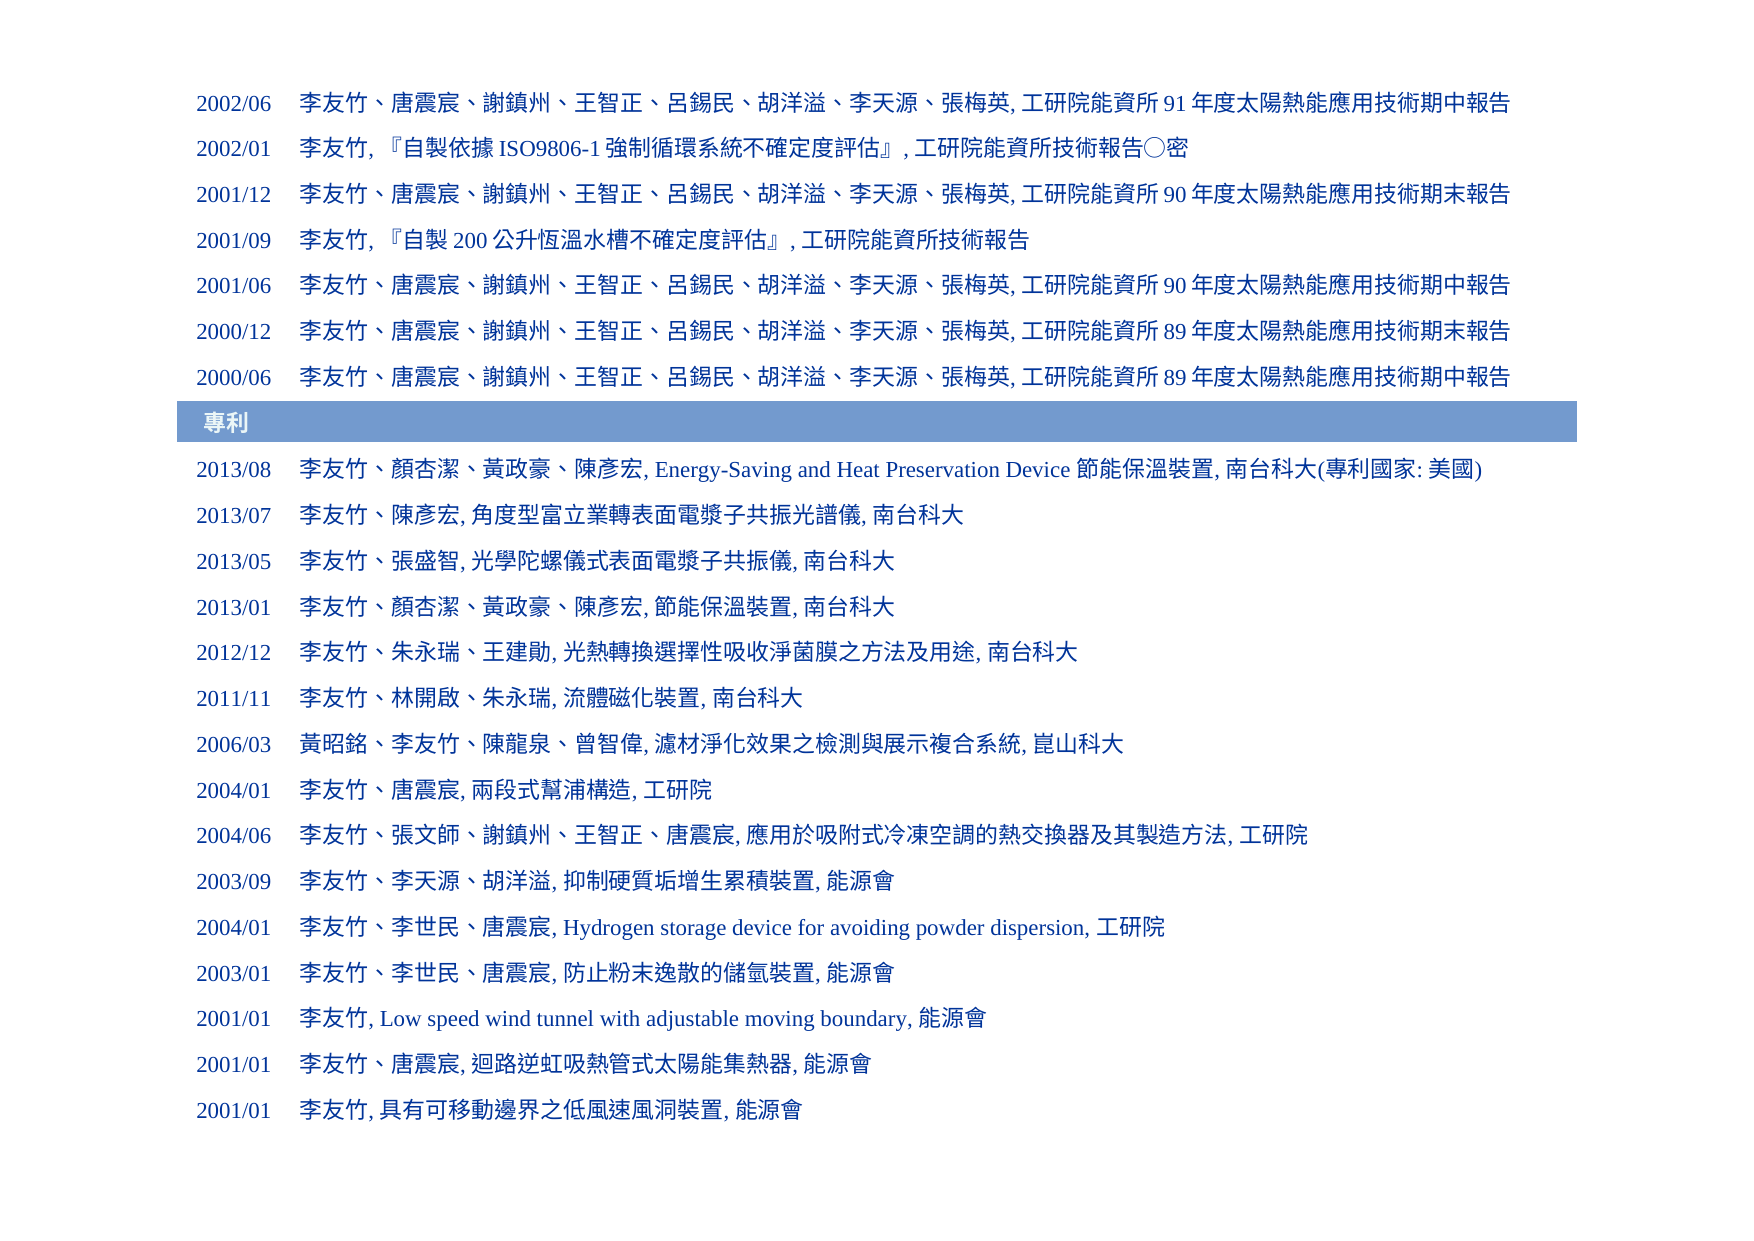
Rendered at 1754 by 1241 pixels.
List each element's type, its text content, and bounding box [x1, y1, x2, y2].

table_cell 2002/06 李友竹、唐震宸、謝鎮州、王智正、呂錫民、胡洋溢、李天源、張梅英, 工研院能資所91年度太陽熱能應用技術期中報告 2002/01 李友竹, 『自製依據ISO9806-1強制循環系統不確定度評估』, 工研院能資所技術報告○密 2001/12 李友竹、唐震宸、謝鎮州、王智正、呂錫民、胡洋溢、李天源、張梅英, 工研院能資所90年度太陽熱能應用技術期末報告 2001/09 李友竹, 『自製200公升恆溫水槽不確定度評估』, 工研院能資所技術報告 2001/06 李友竹、唐震宸、謝鎮州、王智正、呂錫民、胡洋溢、李天源、張梅英, 工研院能資所90年度太陽熱能應用技術期中報告 2000/12 李友竹、唐震宸、謝鎮州、王智正、呂錫民、胡洋溢、李天源、張梅英, 工研院能資所89年度太陽熱能應用技術期末報告 2000/06 李友竹、唐震宸、謝鎮州、王智正、呂錫民、胡洋溢、李天源、張梅英, 工研院能資所89年度太陽熱能應用技術期中報告 [177, 75, 1577, 401]
table_cell 專利 [177, 401, 1577, 442]
table_cell 2013/08 李友竹、顏杏潔、黃政豪、陳彥宏, Energy-Saving and Heat Preservation Device 節能保溫裝置, 南台科大(專利國家: 美國) 2013/07 李友竹、陳彥宏, 角度型富立業轉表面電漿子共振光譜儀, 南台科大 2013/05 李友竹、張盛智, 光學陀螺儀式表面電漿子共振儀, 南台科大 2013/01 李友竹、顏杏潔、黃政豪、陳彥宏, 節能保溫裝置, 南台科大 2012/12 李友竹、朱永瑞、王建勛, 光熱轉換選擇性吸收淨菌膜之方法及用途, 南台科大 2011/11 李友竹、林開啟、朱永瑞, 流體磁化裝置, 南台科大 2006/03 黃昭銘、李友竹、陳龍泉、曾智偉, 濾材淨化效果之檢測與展示複合系統, 崑山科大 2004/01 李友竹、唐震宸, 兩段式幫浦構造, 工研院 2004/06 李友竹、張文師、謝鎮州、王智正、唐震宸, 應用於吸附式冷凍空調的熱交換器及其製造方法, 工研院 2003/09 李友竹、李天源、胡洋溢, 抑制硬質垢增生累積裝置, 能源會 2004/01 李友竹、李世民、唐震宸, Hydrogen storage device for avoiding powder dispersion, 工研院 2003/01 李友竹、李世民、唐震宸, 防止粉末逸散的儲氫裝置, 能源會 2001/01 李友竹, Low speed wind tunnel with adjustable moving boundary, 能源會 2001/01 李友竹、唐震宸, 迴路逆虹吸熱管式太陽能集熱器, 能源會 2001/01 李友竹, 具有可移動邊界之低風速風洞裝置, 能源會 [177, 442, 1577, 1134]
